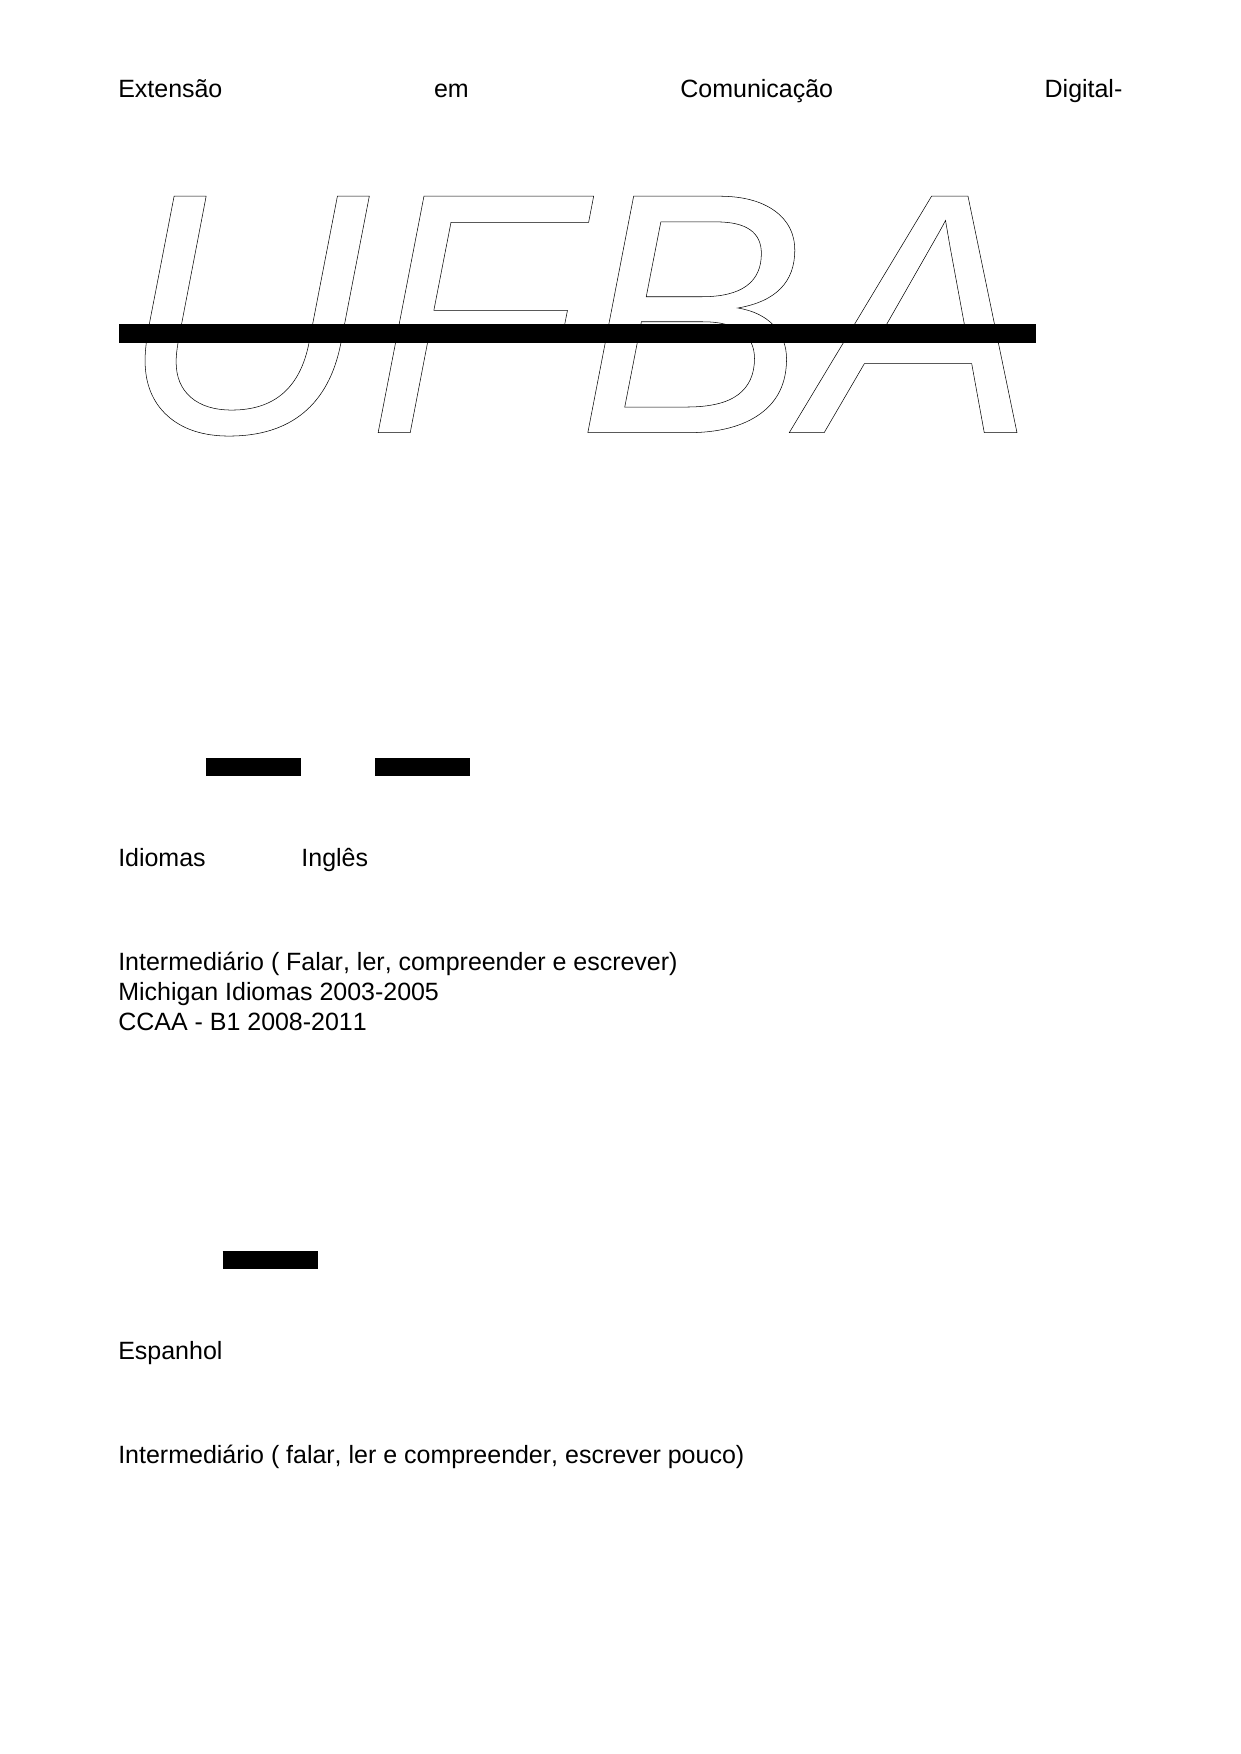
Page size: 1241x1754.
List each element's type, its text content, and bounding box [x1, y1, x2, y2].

text Espanhol [118, 1037, 1123, 1432]
text Intermediário ( Falar, ler, compreender e escrever) [118, 947, 1123, 976]
text Intermediário ( falar, ler e compreender, escrever pouco) [118, 1440, 1123, 1469]
text Michigan Idiomas 2003-2005 [118, 977, 1123, 1006]
text CCAA - B1 2008-2011 [118, 1007, 1123, 1036]
text Extensão em Comunicação Digital- UFBA [118, 74, 1123, 506]
text Idiomas Inglês [118, 544, 1123, 939]
